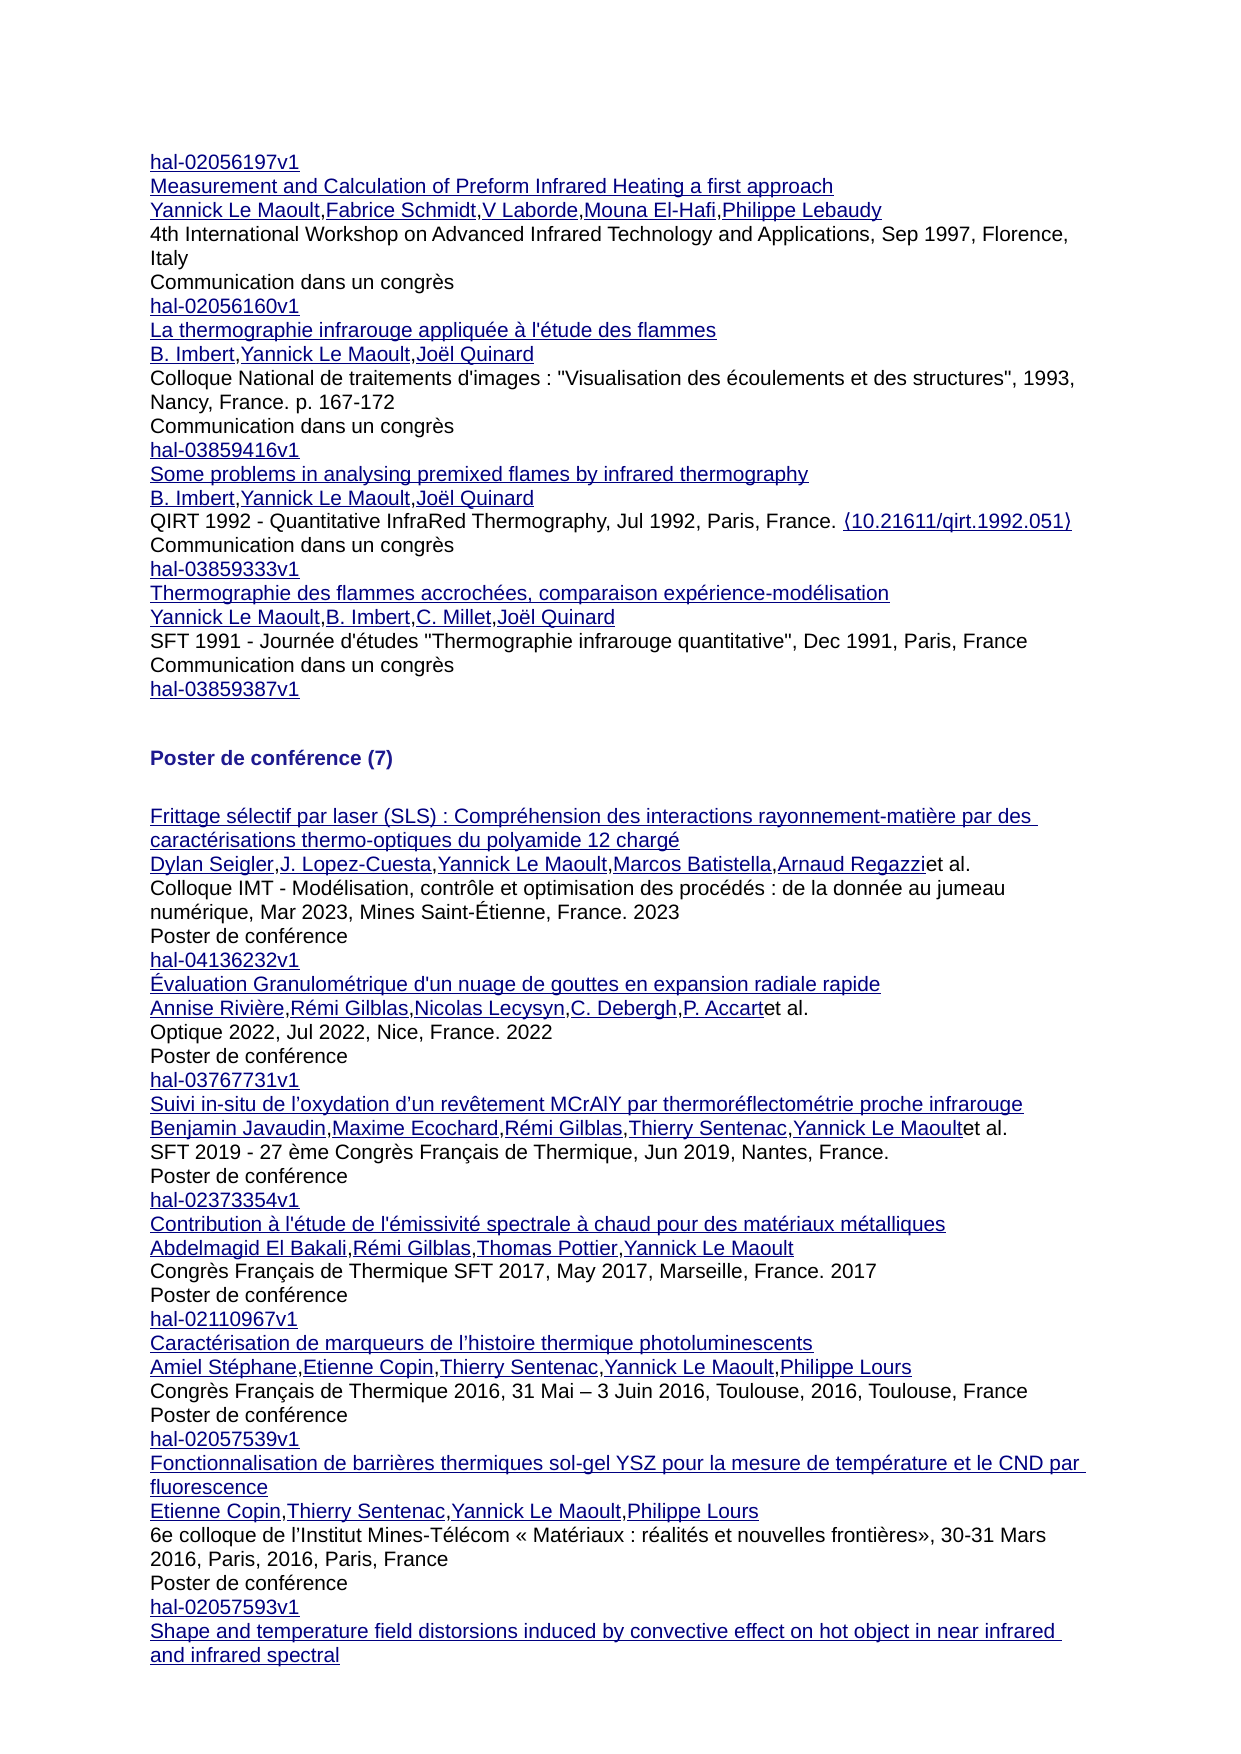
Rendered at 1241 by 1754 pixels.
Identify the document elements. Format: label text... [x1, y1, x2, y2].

table_cell Caractérisation de marqueurs de l’histoire thermique photoluminescents Amiel Stéphane,Etienne Copin,Thierry Sentenac,Yannick Le Maoult,Philippe Lours Congrès Français de Thermique 2016, 31 Mai – 3 Juin 2016, Toulouse, 2016, Toulouse, France Poster de conférence hal-02057539v1 [150, 1331, 1090, 1451]
table_cell Contribution à l'étude de l'émissivité spectrale à chaud pour des matériaux métalliques Abdelmagid El Bakali,Rémi Gilblas,Thomas Pottier,Yannick Le Maoult Congrès Français de Thermique SFT 2017, May 2017, Marseille, France. 2017 Poster de conférence hal-02110967v1 [150, 1211, 1090, 1331]
table_cell Évaluation Granulométrique d'un nuage de gouttes en expansion radiale rapide Annise Rivière,Rémi Gilblas,Nicolas Lecysyn,C. Debergh,P. Accartet al. Optique 2022, Jul 2022, Nice, France. 2022 Poster de conférence hal-03767731v1 [150, 972, 1090, 1092]
table_cell Suivi in-situ de l’oxydation d’un revêtement MCrAlY par thermoréflectométrie proche infrarouge Benjamin Javaudin,Maxime Ecochard,Rémi Gilblas,Thierry Sentenac,Yannick Le Maoultet al. SFT 2019 - 27 ème Congrès Français de Thermique, Jun 2019, Nantes, France. Poster de conférence hal-02373354v1 [150, 1092, 1090, 1211]
table_cell Fonctionnalisation de barrières thermiques sol-gel YSZ pour la mesure de température et le CND par fluorescence Etienne Copin,Thierry Sentenac,Yannick Le Maoult,Philippe Lours 6e colloque de l’Institut Mines-Télécom « Matériaux : réalités et nouvelles frontières», 30-31 Mars 2016, Paris, 2016, Paris, France Poster de conférence hal-02057593v1 [150, 1451, 1090, 1619]
table_header Frittage sélectif par laser (SLS) : Compréhension des interactions rayonnement-matière par des caractérisations thermo-optiques du polyamide 12 chargé Dylan Seigler,J. Lopez-Cuesta,Yannick Le Maoult,Marcos Batistella,Arnaud Regazziet al. Colloque IMT - Modélisation, contrôle et optimisation des procédés : de la donnée au jumeau numérique, Mar 2023, Mines Saint-Étienne, France. 2023 Poster de conférence hal-04136232v1 [150, 804, 1090, 972]
table_cell hal-02056197v1 [150, 150, 1090, 174]
subtitle Poster de conférence (7) [150, 746, 1090, 770]
table_cell Shape and temperature field distorsions induced by convective effect on hot object in near infrared and infrared spectral [150, 1619, 1090, 1667]
table_cell Measurement and Calculation of Preform Infrared Heating a first approach Yannick Le Maoult,Fabrice Schmidt,V Laborde,Mouna El-Hafi,Philippe Lebaudy 4th International Workshop on Advanced Infrared Technology and Applications, Sep 1997, Florence, Italy Communication dans un congrès hal-02056160v1 [150, 174, 1090, 318]
table_cell Some problems in analysing premixed flames by infrared thermography B. Imbert,Yannick Le Maoult,Joël Quinard QIRT 1992 - Quantitative InfraRed Thermography, Jul 1992, Paris, France. ⟨10.21611/qirt.1992.051⟩ Communication dans un congrès hal-03859333v1 [150, 461, 1090, 581]
table_cell La thermographie infrarouge appliquée à l'étude des flammes B. Imbert,Yannick Le Maoult,Joël Quinard Colloque National de traitements d'images : "Visualisation des écoulements et des structures", 1993, Nancy, France. p. 167-172 Communication dans un congrès hal-03859416v1 [150, 318, 1090, 461]
table_cell Thermographie des flammes accrochées, comparaison expérience-modélisation Yannick Le Maoult,B. Imbert,C. Millet,Joël Quinard SFT 1991 - Journée d'études "Thermographie infrarouge quantitative", Dec 1991, Paris, France Communication dans un congrès hal-03859387v1 [150, 581, 1090, 701]
